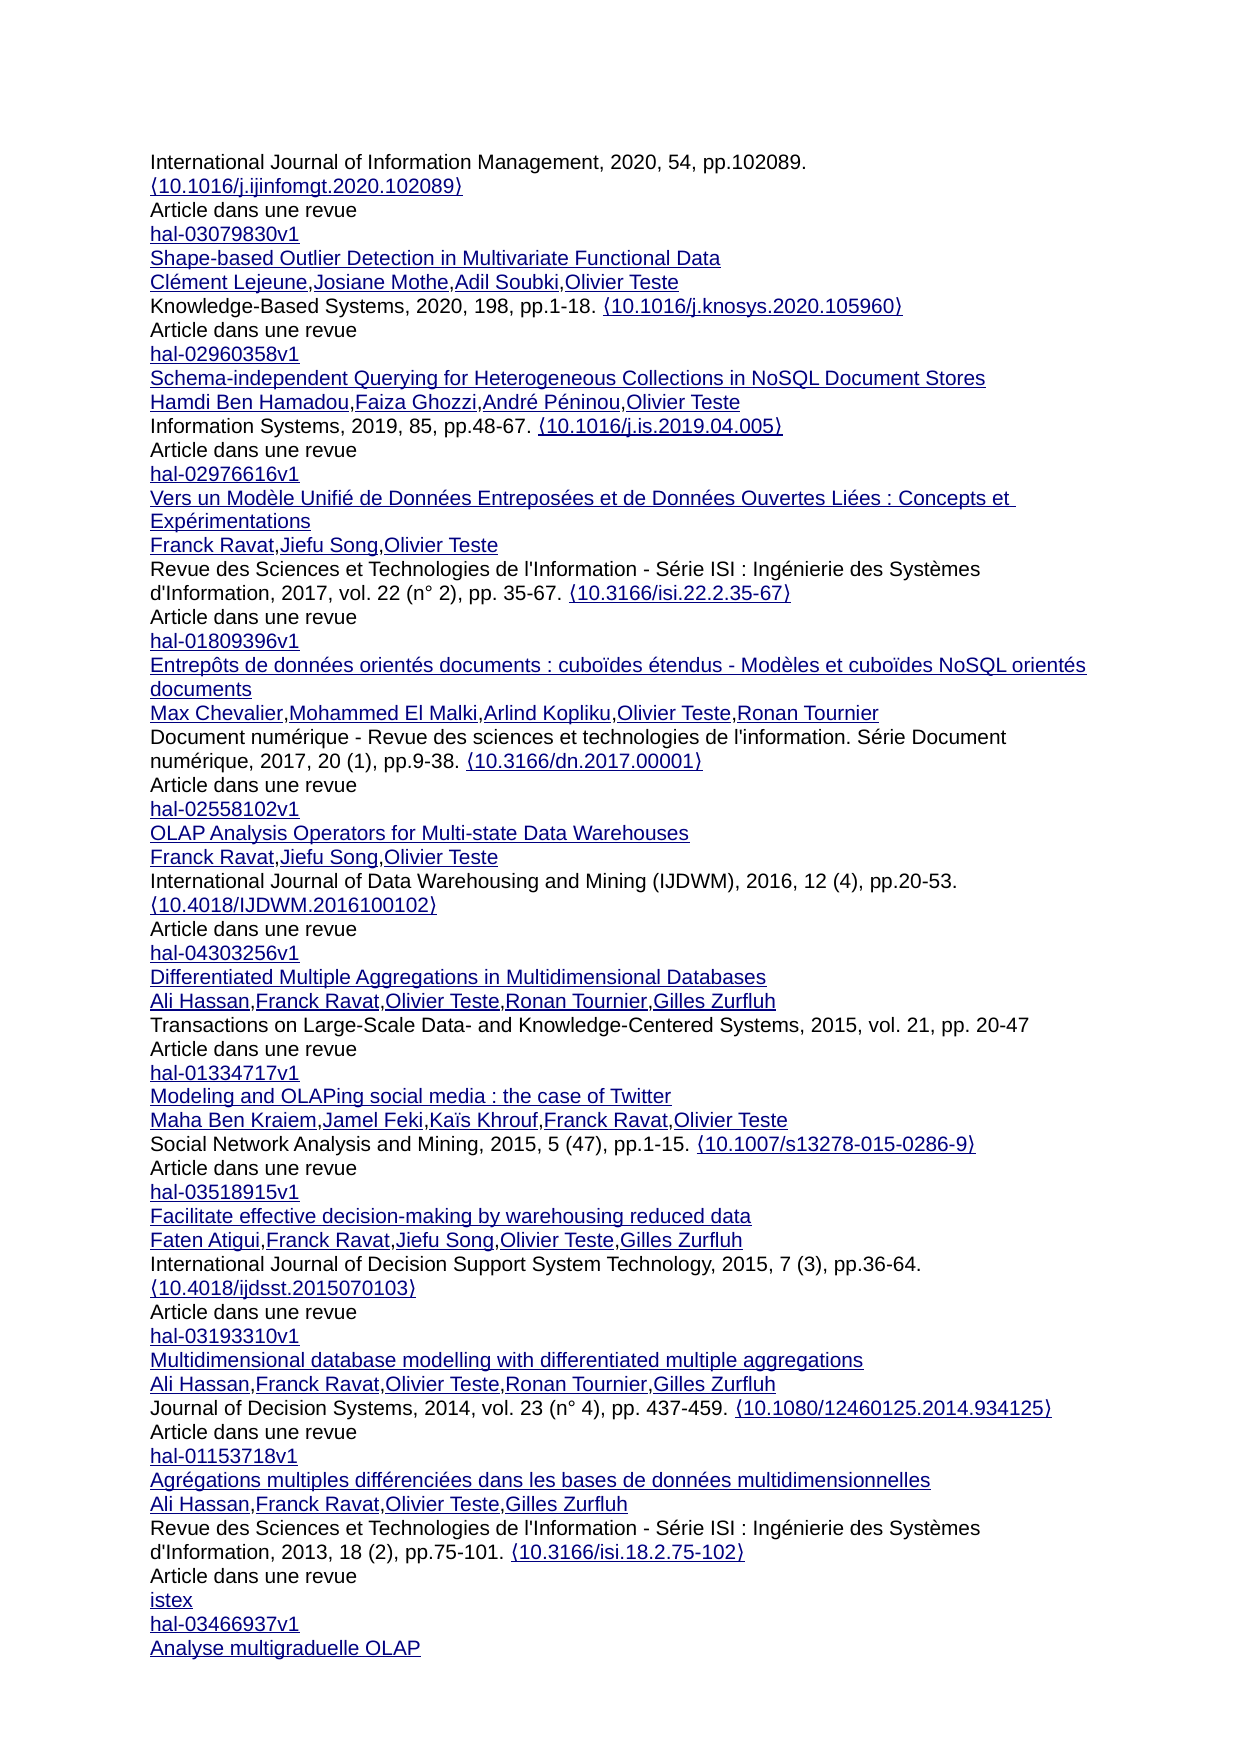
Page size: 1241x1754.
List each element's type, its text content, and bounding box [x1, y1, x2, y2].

table_cell Analyse multigraduelle OLAP [150, 1635, 1090, 1659]
table_cell OLAP Analysis Operators for Multi-state Data Warehouses Franck Ravat,Jiefu Song,Olivier Teste International Journal of Data Warehousing and Mining (IJDWM), 2016, 12 (4), pp.20-53. ⟨10.4018/IJDWM.2016100102⟩ Article dans une revue hal-04303256v1 [150, 821, 1090, 964]
table_cell Agrégations multiples différenciées dans les bases de données multidimensionnelles Ali Hassan,Franck Ravat,Olivier Teste,Gilles Zurfluh Revue des Sciences et Technologies de l'Information - Série ISI : Ingénierie des Systèmes d'Information, 2013, 18 (2), pp.75-101. ⟨10.3166/isi.18.2.75-102⟩ Article dans une revue istex hal-03466937v1 [150, 1468, 1090, 1635]
table_cell Entrepôts de données orientés documents : cuboïdes étendus - Modèles et cuboïdes NoSQL orientés documents Max Chevalier,Mohammed El Malki,Arlind Kopliku,Olivier Teste,Ronan Tournier Document numérique - Revue des sciences et technologies de l'information. Série Document numérique, 2017, 20 (1), pp.9-38. ⟨10.3166/dn.2017.00001⟩ Article dans une revue hal-02558102v1 [150, 653, 1090, 821]
table_cell Facilitate effective decision-making by warehousing reduced data Faten Atigui,Franck Ravat,Jiefu Song,Olivier Teste,Gilles Zurfluh International Journal of Decision Support System Technology, 2015, 7 (3), pp.36-64. ⟨10.4018/ijdsst.2015070103⟩ Article dans une revue hal-03193310v1 [150, 1204, 1090, 1348]
table_cell Differentiated Multiple Aggregations in Multidimensional Databases Ali Hassan,Franck Ravat,Olivier Teste,Ronan Tournier,Gilles Zurfluh Transactions on Large-Scale Data- and Knowledge-Centered Systems, 2015, vol. 21, pp. 20-47 Article dans une revue hal-01334717v1 [150, 965, 1090, 1084]
table_cell International Journal of Information Management, 2020, 54, pp.102089. ⟨10.1016/j.ijinfomgt.2020.102089⟩ Article dans une revue hal-03079830v1 [150, 150, 1090, 246]
table_cell Multidimensional database modelling with differentiated multiple aggregations Ali Hassan,Franck Ravat,Olivier Teste,Ronan Tournier,Gilles Zurfluh Journal of Decision Systems, 2014, vol. 23 (n° 4), pp. 437-459. ⟨10.1080/12460125.2014.934125⟩ Article dans une revue hal-01153718v1 [150, 1348, 1090, 1468]
table_cell Modeling and OLAPing social media : the case of Twitter Maha Ben Kraiem,Jamel Feki,Kaïs Khrouf,Franck Ravat,Olivier Teste Social Network Analysis and Mining, 2015, 5 (47), pp.1-15. ⟨10.1007/s13278-015-0286-9⟩ Article dans une revue hal-03518915v1 [150, 1084, 1090, 1204]
table_cell Vers un Modèle Unifié de Données Entreposées et de Données Ouvertes Liées : Concepts et Expérimentations Franck Ravat,Jiefu Song,Olivier Teste Revue des Sciences et Technologies de l'Information - Série ISI : Ingénierie des Systèmes d'Information, 2017, vol. 22 (n° 2), pp. 35-67. ⟨10.3166/isi.22.2.35-67⟩ Article dans une revue hal-01809396v1 [150, 485, 1090, 653]
table_cell Schema-independent Querying for Heterogeneous Collections in NoSQL Document Stores Hamdi Ben Hamadou,Faiza Ghozzi,André Péninou,Olivier Teste Information Systems, 2019, 85, pp.48-67. ⟨10.1016/j.is.2019.04.005⟩ Article dans une revue hal-02976616v1 [150, 366, 1090, 485]
table_cell Shape-based Outlier Detection in Multivariate Functional Data Clément Lejeune,Josiane Mothe,Adil Soubki,Olivier Teste Knowledge-Based Systems, 2020, 198, pp.1-18. ⟨10.1016/j.knosys.2020.105960⟩ Article dans une revue hal-02960358v1 [150, 246, 1090, 366]
